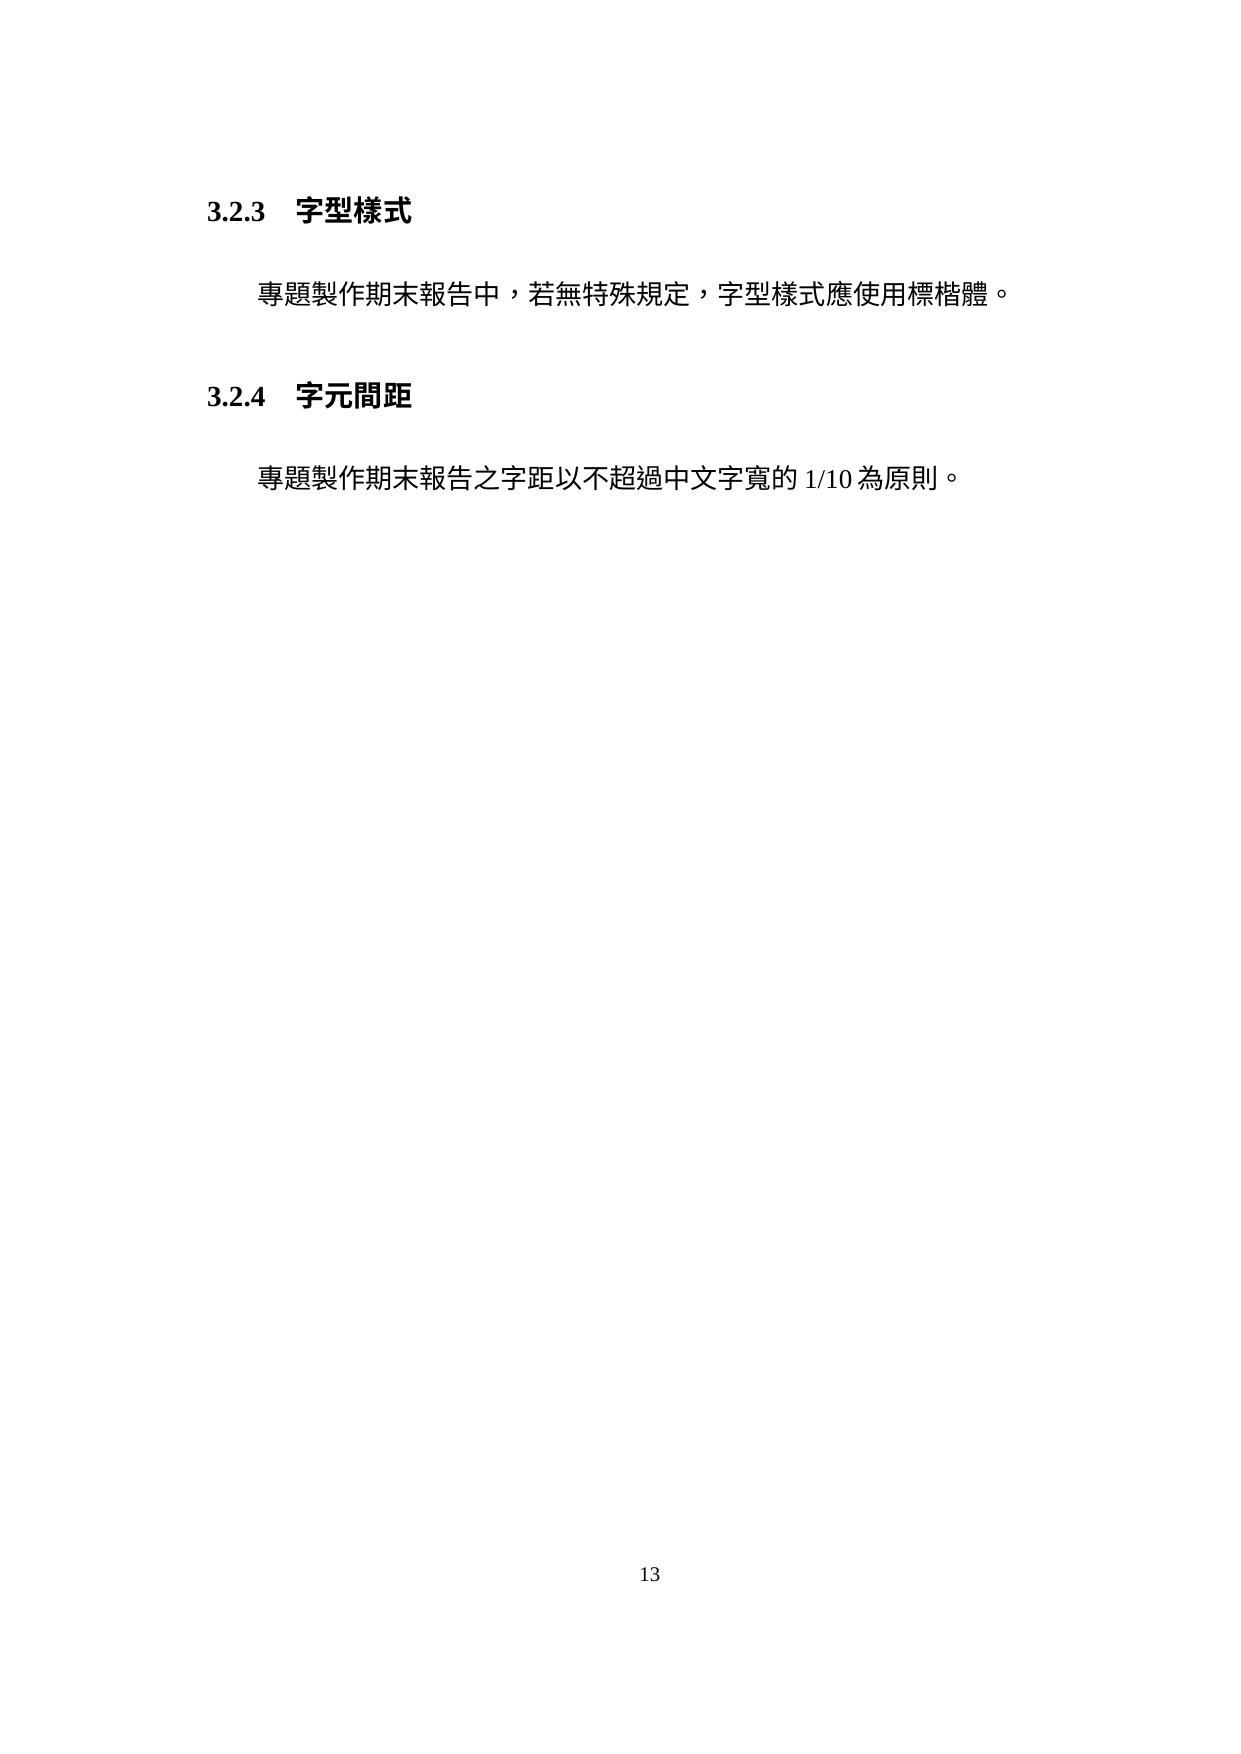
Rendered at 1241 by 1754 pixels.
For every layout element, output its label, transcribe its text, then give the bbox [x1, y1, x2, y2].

text 專題製作期末報告之字距以不超過中文字寬的1/10為原則。 [207, 436, 1092, 498]
list 字元間距 [207, 352, 1092, 414]
text 專題製作期末報告中，若無特殊規定，字型樣式應使用標楷體。 [207, 251, 1092, 313]
list 字型樣式 [207, 167, 1092, 230]
